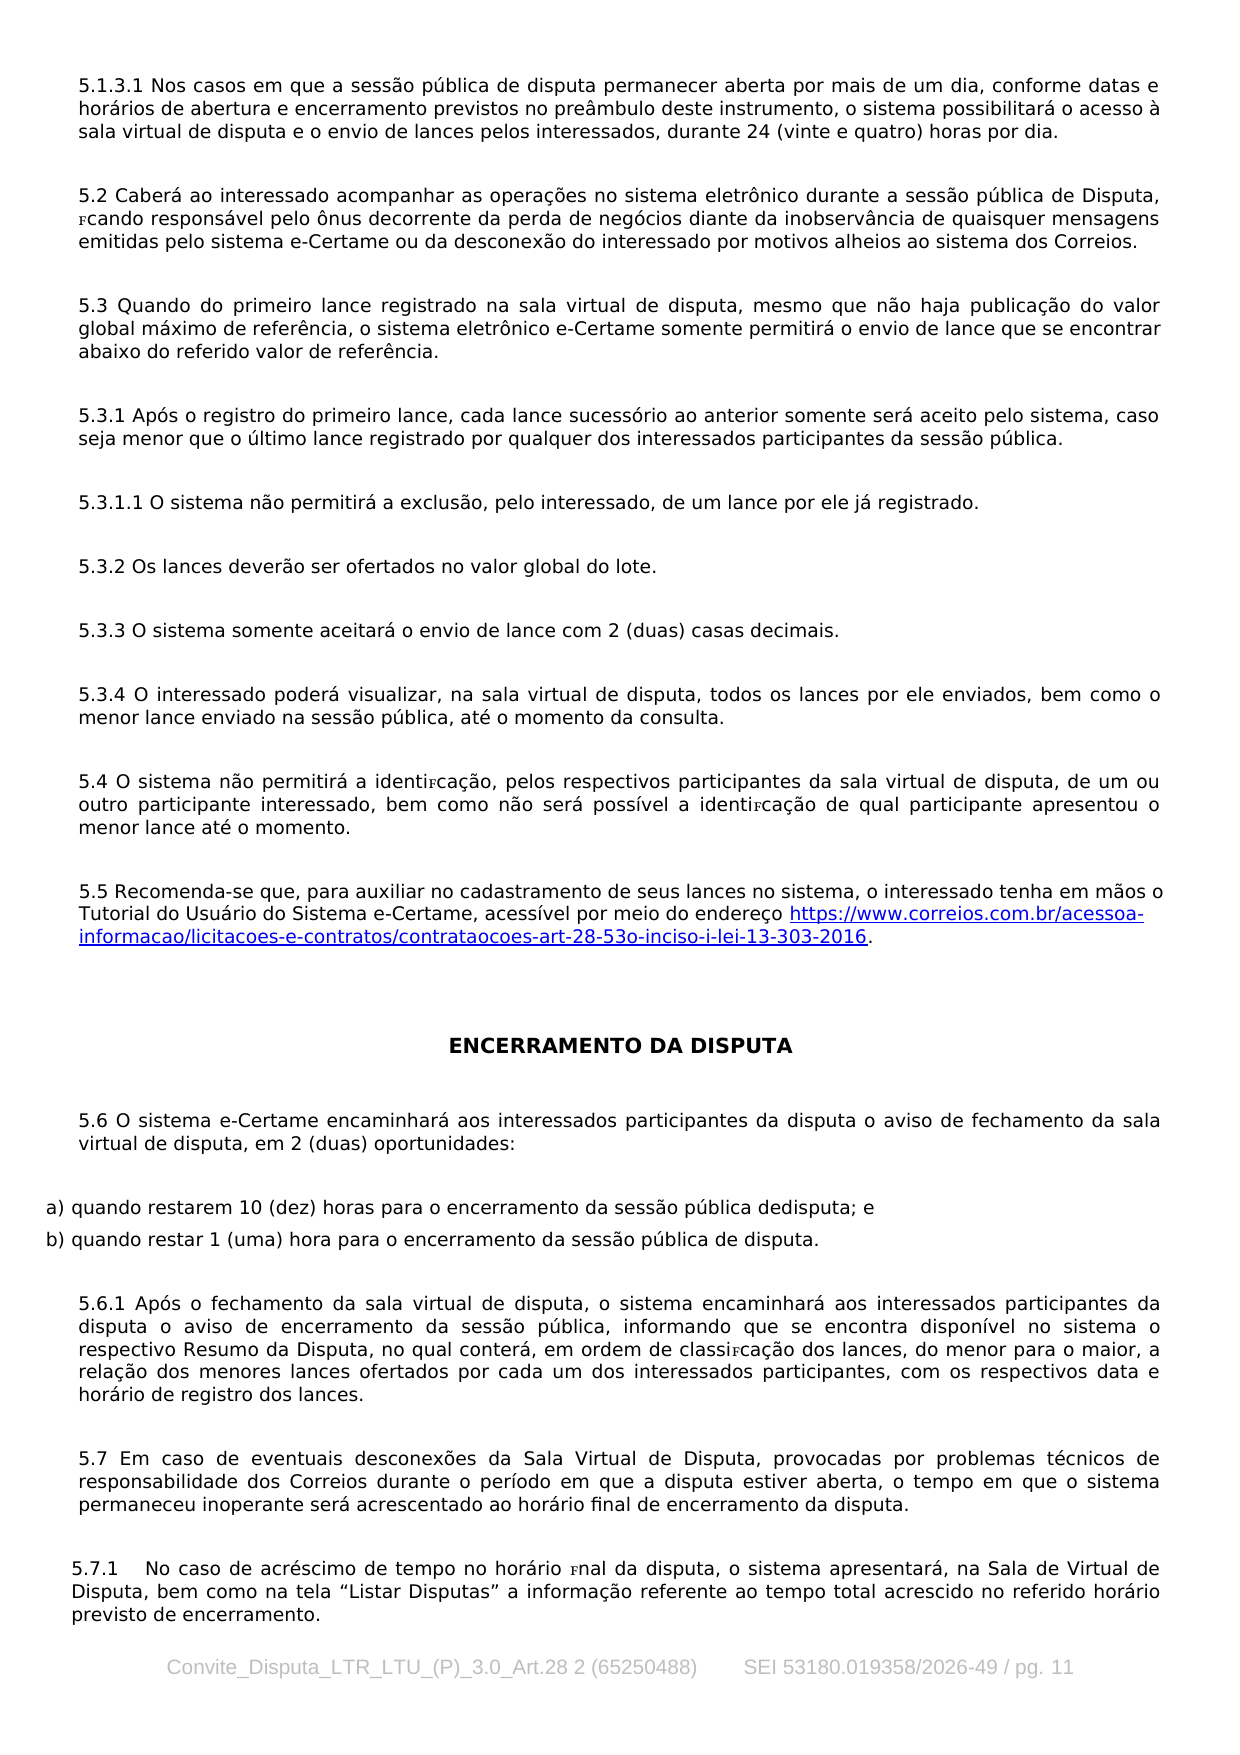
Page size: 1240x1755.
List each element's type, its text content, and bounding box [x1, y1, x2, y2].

text 5.3 Quando do primeiro lance registrado na sala virtual de disputa, mesmo que não haja publicação do valor global máximo de referência, o sistema eletrônico e-Certame somente permitirá o envio de lance que se encontrar abaixo do referido valor de referência. [78, 295, 1162, 362]
text 5.2 Caberá ao interessado acompanhar as operações no sistema eletrônico durante a sessão pública de Disputa, cando responsável pelo ônus decorrente da perda de negócios diante da inobservância de quaisquer mensagens emitidas pelo sistema e-Certame ou da desconexão do interessado por motivos alheios ao sistema dos Correios. [78, 185, 1162, 253]
text 5.3.1 Após o registro do primeiro lance, cada lance sucessório ao anterior somente será aceito pelo sistema, caso seja menor que o último lance registrado por qualquer dos interessados participantes da sessão pública. [78, 405, 1162, 449]
text 5.3.2 Os lances deverão ser ofertados no valor global do lote. [78, 556, 1162, 578]
text 5.6 O sistema e-Certame encaminhará aos interessados participantes da disputa o aviso de fechamento da sala virtual de disputa, em 2 (duas) oportunidades: [78, 1110, 1162, 1155]
text 5.3.3 O sistema somente aceitará o envio de lance com 2 (duas) casas decimais. [78, 620, 1162, 642]
text 5.3.1.1 O sistema não permitirá a exclusão, pelo interessado, de um lance por ele já registrado. [78, 492, 1162, 513]
text 5.3.4 O interessado poderá visualizar, na sala virtual de disputa, todos os lances por ele enviados, bem como o menor lance enviado na sessão pública, até o momento da consulta. [78, 684, 1162, 729]
list quando restar 1 (uma) hora para o encerramento da sessão pública de disputa. [46, 1229, 1162, 1251]
text 5.4 O sistema não permitirá a identicação, pelos respectivos participantes da sala virtual de disputa, de um ou outro participante interessado, bem como não será possível a identicação de qual participante apresentou o menor lance até o momento. [78, 771, 1162, 838]
text 5.7 Em caso de eventuais desconexões da Sala Virtual de Disputa, provocadas por problemas técnicos de responsabilidade dos Correios durante o período em que a disputa estiver aberta, o tempo em que o sistema permaneceu inoperante será acrescentado ao horário final de encerramento da disputa. [78, 1448, 1162, 1516]
subtitle ENCERRAMENTO DA DISPUTA [72, 1034, 1168, 1058]
text 5.1.3.1 Nos casos em que a sessão pública de disputa permanecer aberta por mais de um dia, conforme datas e horários de abertura e encerramento previstos no preâmbulo deste instrumento, o sistema possibilitará o acesso à sala virtual de disputa e o envio de lances pelos interessados, durante 24 (vinte e quatro) horas por dia. [78, 75, 1162, 143]
text 5.6.1 Após o fechamento da sala virtual de disputa, o sistema encaminhará aos interessados participantes da disputa o aviso de encerramento da sessão pública, informando que se encontra disponível no sistema o respectivo Resumo da Disputa, no qual conterá, em ordem de classicação dos lances, do menor para o maior, a relação dos menores lances ofertados por cada um dos interessados participantes, com os respectivos data e horário de registro dos lances. [78, 1293, 1162, 1406]
list No caso de acréscimo de tempo no horário nal da disputa, o sistema apresentará, na Sala de Virtual de Disputa, bem como na tela “Listar Disputas” a informação referente ao tempo total acrescido no referido horário previsto de encerramento. [71, 1558, 1162, 1626]
text 5.5 Recomenda-se que, para auxiliar no cadastramento de seus lances no sistema, o interessado tenha em mãos o Tutorial do Usuário do Sistema e-Certame, acessível por meio do endereço https://www.correios.com.br/acessoa-informacao/licitacoes-e-contratos/contrataocoes-art-28-53o-inciso-i-lei-13-303-2016. [78, 881, 1168, 948]
list quando restarem 10 (dez) horas para o encerramento da sessão pública dedisputa; e [46, 1197, 1162, 1219]
